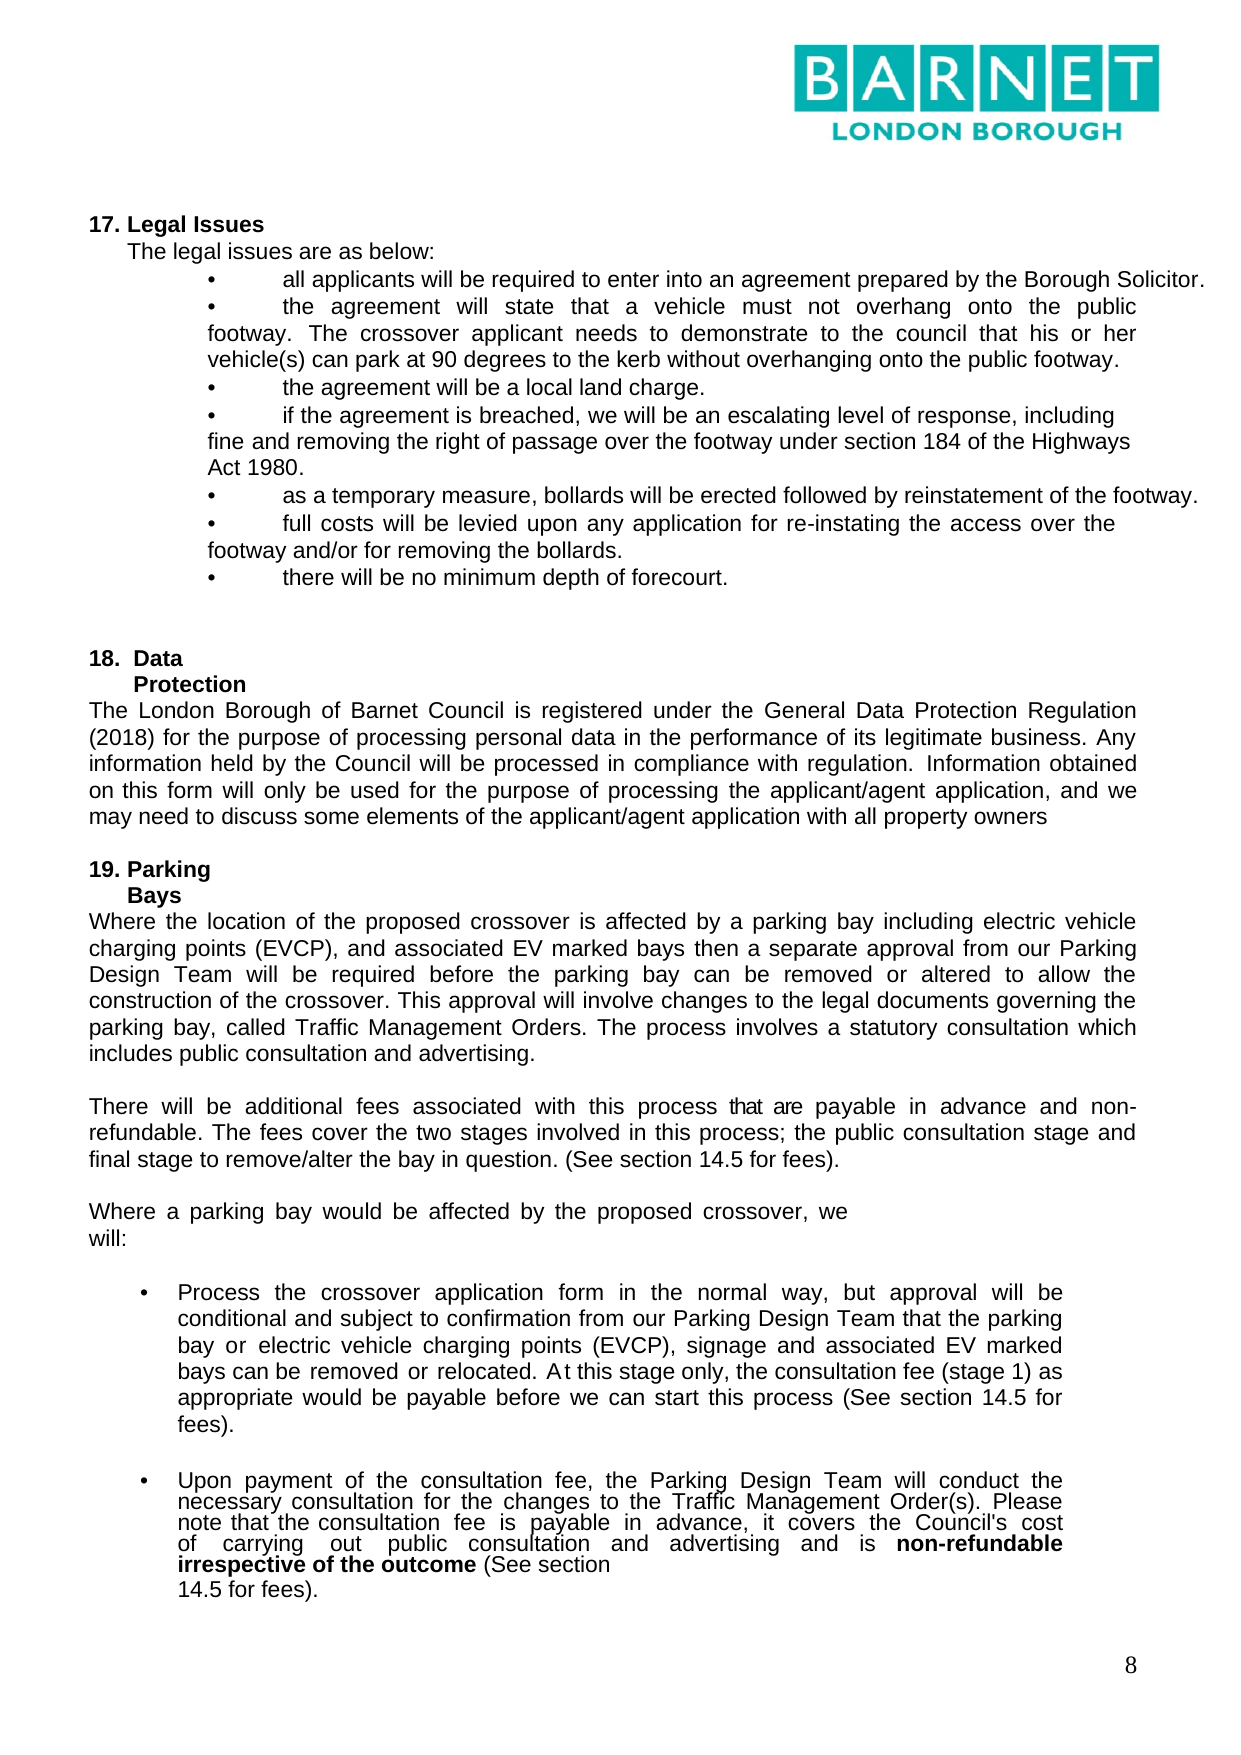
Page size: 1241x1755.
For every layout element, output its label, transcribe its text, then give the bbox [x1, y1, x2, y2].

text There will be additional fees associated with this process that are payable in advance and non- refundable. The fees cover the two stages involved in this process; the public consultation stage and final stage to remove/alter the bay in question. (See section 14.5 for fees). [88, 1093, 1137, 1172]
list Process the crossover application form in the normal way, but approval will be conditional and subject to confirmation from our Parking Design Team that the parking bay or electric vehicle charging points (EVCP), signage and associated EV marked bays can be removed or relocated. At this stage only, the consultation fee (stage 1) as appropriate would be payable before we can start this process (See section 14.5 for fees). [140, 1279, 1063, 1437]
list as a temporary measure, bollards will be erected followed by reinstatement of the footway. [207, 482, 1240, 508]
subtitle Legal Issues [88, 211, 264, 238]
list full costs will be levied upon any application for re-instating the access over the footway and/or for removing the bollards. [207, 510, 1137, 563]
list if the agreement is breached, we will be an escalating level of response, including fine and removing the right of passage over the footway under section 184 of the Highways Act 1980. [207, 402, 1137, 481]
text Where a parking bay would be affected by the proposed crossover, we will: [88, 1198, 849, 1251]
list Upon payment of the consultation fee, the Parking Design Team will conduct the necessary consultation for the changes to the Traffic Management Order(s). Please note that the consultation fee is payable in advance, it covers the Council's cost of carrying out public consultation and advertising and is non-refundable irrespective of the outcome (See section [140, 1472, 1063, 1576]
text 14.5 for fees). [177, 1576, 1063, 1603]
list all applicants will be required to enter into an agreement prepared by the Borough Solicitor. [207, 266, 1240, 292]
subtitle Parking Bays [88, 856, 272, 908]
list the agreement will be a local land charge. [207, 374, 1240, 400]
list there will be no minimum depth of forecourt. [207, 564, 1240, 591]
text The legal issues are as below: [127, 238, 1240, 264]
list the agreement will state that a vehicle must not overhang onto the public footway. The crossover applicant needs to demonstrate to the council that his or her vehicle(s) can park at 90 degrees to the kerb without overhanging onto the public footway. [207, 293, 1137, 372]
text The London Borough of Barnet Council is registered under the General Data Protection Regulation (2018) for the purpose of processing personal data in the performance of its legitimate business. Any information held by the Council will be processed in compliance with regulation. Information obtained on this form will only be used for the purpose of processing the applicant/agent application, and we may need to discuss some elements of the applicant/agent application with all property owners [88, 697, 1137, 829]
text Where the location of the proposed crossover is affected by a parking bay including electric vehicle charging points (EVCP), and associated EV marked bays then a separate approval from our Parking Design Team will be required before the parking bay can be removed or altered to allow the construction of the crossover. This approval will involve changes to the legal documents governing the parking bay, called Traffic Management Orders. The process involves a statutory consultation which includes public consultation and advertising. [88, 908, 1137, 1066]
subtitle Data Protection [88, 645, 303, 697]
